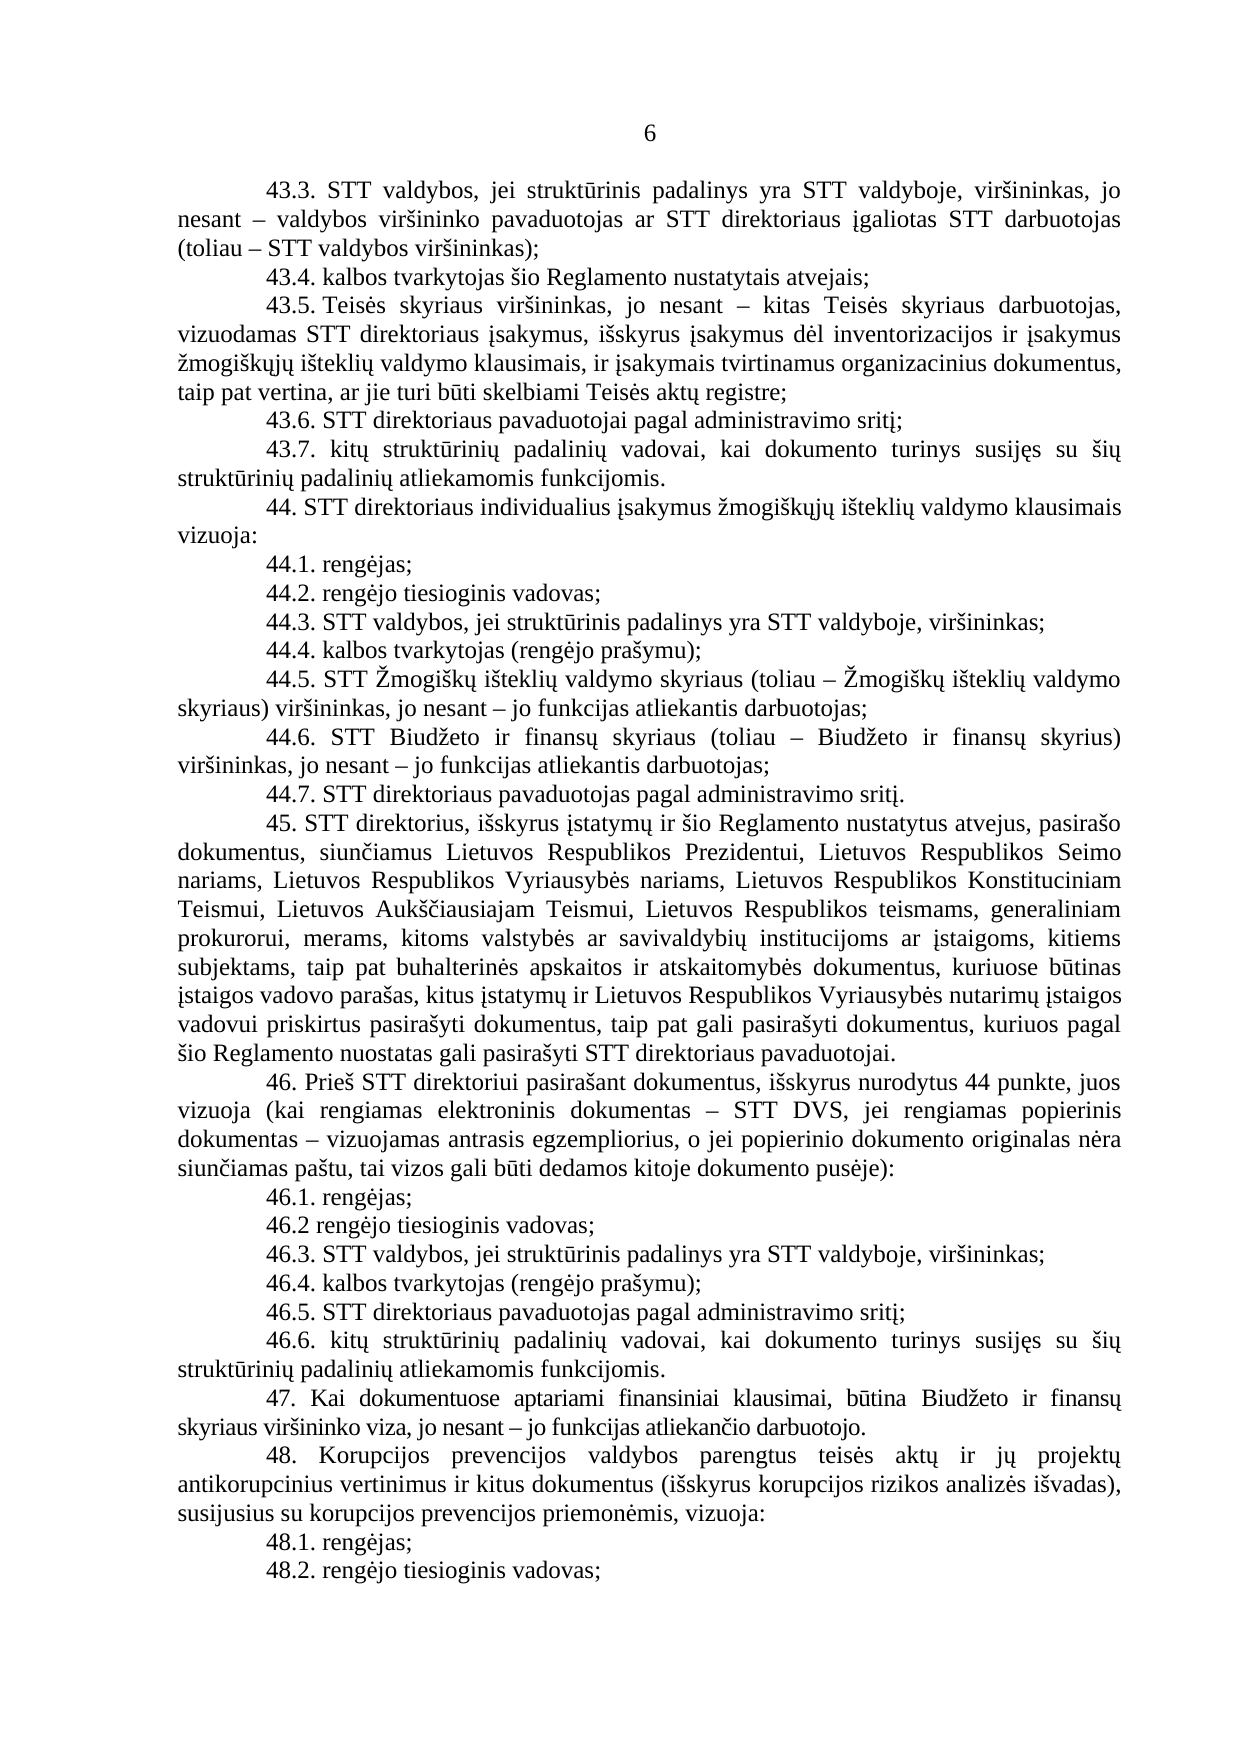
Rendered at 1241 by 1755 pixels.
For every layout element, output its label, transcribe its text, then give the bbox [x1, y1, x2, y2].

text 46.4. kalbos tvarkytojas (rengėjo prašymu); [177, 1268, 1122, 1297]
text 46.1. rengėjas; [177, 1182, 1122, 1211]
text 43.3. STT valdybos, jei struktūrinis padalinys yra STT valdyboje, viršininkas, jo nesant – valdybos viršininko pavaduotojas ar STT direktoriaus įgaliotas STT darbuotojas (toliau – STT valdybos viršininkas); [177, 176, 1122, 262]
text 48. Korupcijos prevencijos valdybos parengtus teisės aktų ir jų projektų antikorupcinius vertinimus ir kitus dokumentus (išskyrus korupcijos rizikos analizės išvadas), susijusius su korupcijos prevencijos priemonėmis, vizuoja: [177, 1441, 1122, 1527]
text 44.6. STT Biudžeto ir finansų skyriaus (toliau – Biudžeto ir finansų skyrius) viršininkas, jo nesant – jo funkcijas atliekantis darbuotojas; [177, 722, 1122, 779]
text 43.6. STT direktoriaus pavaduotojai pagal administravimo sritį; [177, 406, 1122, 434]
text 46.2 rengėjo tiesioginis vadovas; [177, 1211, 1122, 1239]
text 44.4. kalbos tvarkytojas (rengėjo prašymu); [177, 636, 1122, 664]
text 44.5. STT Žmogiškų išteklių valdymo skyriaus (toliau – Žmogiškų išteklių valdymo skyriaus) viršininkas, jo nesant – jo funkcijas atliekantis darbuotojas; [177, 664, 1122, 722]
text 43.7. kitų struktūrinių padalinių vadovai, kai dokumento turinys susijęs su šių struktūrinių padalinių atliekamomis funkcijomis. [177, 434, 1122, 492]
text 43.5. Teisės skyriaus viršininkas, jo nesant – kitas Teisės skyriaus darbuotojas, vizuodamas STT direktoriaus įsakymus, išskyrus įsakymus dėl inventorizacijos ir įsakymus žmogiškųjų išteklių valdymo klausimais, ir įsakymais tvirtinamus organizacinius dokumentus, taip pat vertina, ar jie turi būti skelbiami Teisės aktų registre; [177, 291, 1122, 406]
text 43.4. kalbos tvarkytojas šio Reglamento nustatytais atvejais; [177, 262, 1122, 291]
text 46.3. STT valdybos, jei struktūrinis padalinys yra STT valdyboje, viršininkas; [177, 1239, 1122, 1268]
text 48.2. rengėjo tiesioginis vadovas; [177, 1556, 1122, 1584]
text 45. STT direktorius, išskyrus įstatymų ir šio Reglamento nustatytus atvejus, pasirašo dokumentus, siunčiamus Lietuvos Respublikos Prezidentui, Lietuvos Respublikos Seimo nariams, Lietuvos Respublikos Vyriausybės nariams, Lietuvos Respublikos Konstituciniam Teismui, Lietuvos Aukščiausiajam Teismui, Lietuvos Respublikos teismams, generaliniam prokurorui, merams, kitoms valstybės ar savivaldybių institucijoms ar įstaigoms, kitiems subjektams, taip pat buhalterinės apskaitos ir atskaitomybės dokumentus, kuriuose būtinas įstaigos vadovo parašas, kitus įstatymų ir Lietuvos Respublikos Vyriausybės nutarimų įstaigos vadovui priskirtus pasirašyti dokumentus, taip pat gali pasirašyti dokumentus, kuriuos pagal šio Reglamento nuostatas gali pasirašyti STT direktoriaus pavaduotojai. [177, 808, 1122, 1067]
text 44. STT direktoriaus individualius įsakymus žmogiškųjų išteklių valdymo klausimais vizuoja: [177, 492, 1122, 549]
text 44.7. STT direktoriaus pavaduotojas pagal administravimo sritį. [177, 779, 1122, 808]
text 46.5. STT direktoriaus pavaduotojas pagal administravimo sritį; [177, 1297, 1122, 1326]
text 46. Prieš STT direktoriui pasirašant dokumentus, išskyrus nurodytus 44 punkte, juos vizuoja (kai rengiamas elektroninis dokumentas – STT DVS, jei rengiamas popierinis dokumentas – vizuojamas antrasis egzempliorius, o jei popierinio dokumento originalas nėra siunčiamas paštu, tai vizos gali būti dedamos kitoje dokumento pusėje): [177, 1067, 1122, 1182]
text 46.6. kitų struktūrinių padalinių vadovai, kai dokumento turinys susijęs su šių struktūrinių padalinių atliekamomis funkcijomis. [177, 1326, 1122, 1383]
text 47. Kai dokumentuose aptariami finansiniai klausimai, būtina Biudžeto ir finansų skyriaus viršininko viza, jo nesant – jo funkcijas atliekančio darbuotojo. [177, 1383, 1122, 1441]
text 44.2. rengėjo tiesioginis vadovas; [177, 578, 1122, 607]
text 44.3. STT valdybos, jei struktūrinis padalinys yra STT valdyboje, viršininkas; [177, 607, 1122, 636]
text 44.1. rengėjas; [177, 549, 1122, 578]
text 48.1. rengėjas; [177, 1527, 1122, 1556]
